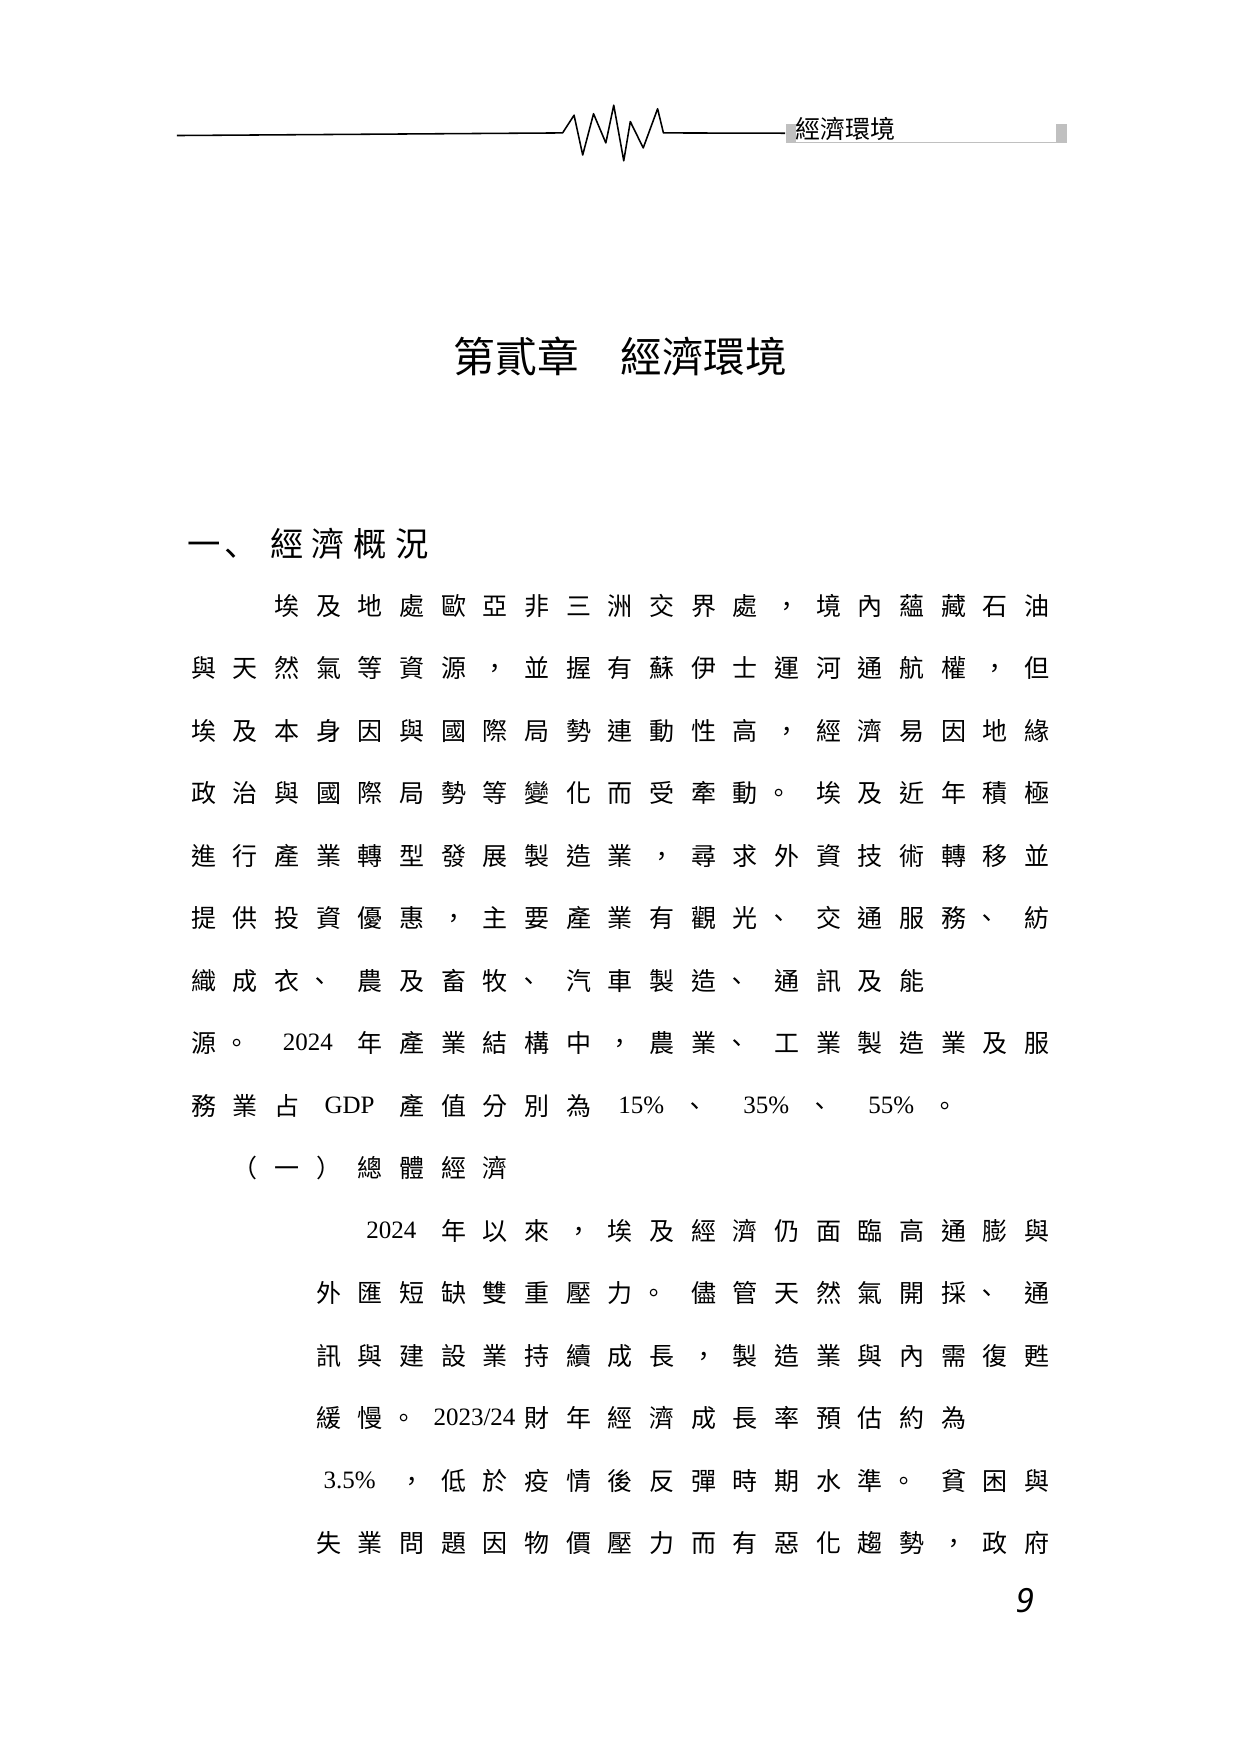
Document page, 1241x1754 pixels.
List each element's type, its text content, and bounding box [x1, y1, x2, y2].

text 2024年以來，埃及經濟仍面臨高通膨與外匯短缺雙重壓力。儘管天然氣開採、通訊與建設業持續成長，製造業與內需復甦緩慢。2023/24財年經濟成長率預估約為3.5%，低於疫情後反彈時期水準。貧困與失業問題因物價壓力而有惡化趨勢，政府 [281, 1188, 1058, 1563]
text 埃及地處歐亞非三洲交界處，境內蘊藏石油與天然氣等資源，並握有蘇伊士運河通航權，但埃及本身因與國際局勢連動性高，經濟易因地緣政治與國際局勢等變化而受牽動。埃及近年積極進行產業轉型發展製造業，尋求外資技術轉移並提供投資優惠，主要產業有觀光、交通服務、紡織成衣、農及畜牧、汽車製造、通訊及能源。2024年產業結構中，農業、工業製造業及服務業占GDP產值分別為15%、35%、55%。 [183, 563, 1058, 1125]
text 第貳章 經濟環境 [183, 313, 1058, 375]
text （一）總體經濟 [207, 1125, 1058, 1188]
text 一、經濟概況 [183, 500, 1058, 563]
